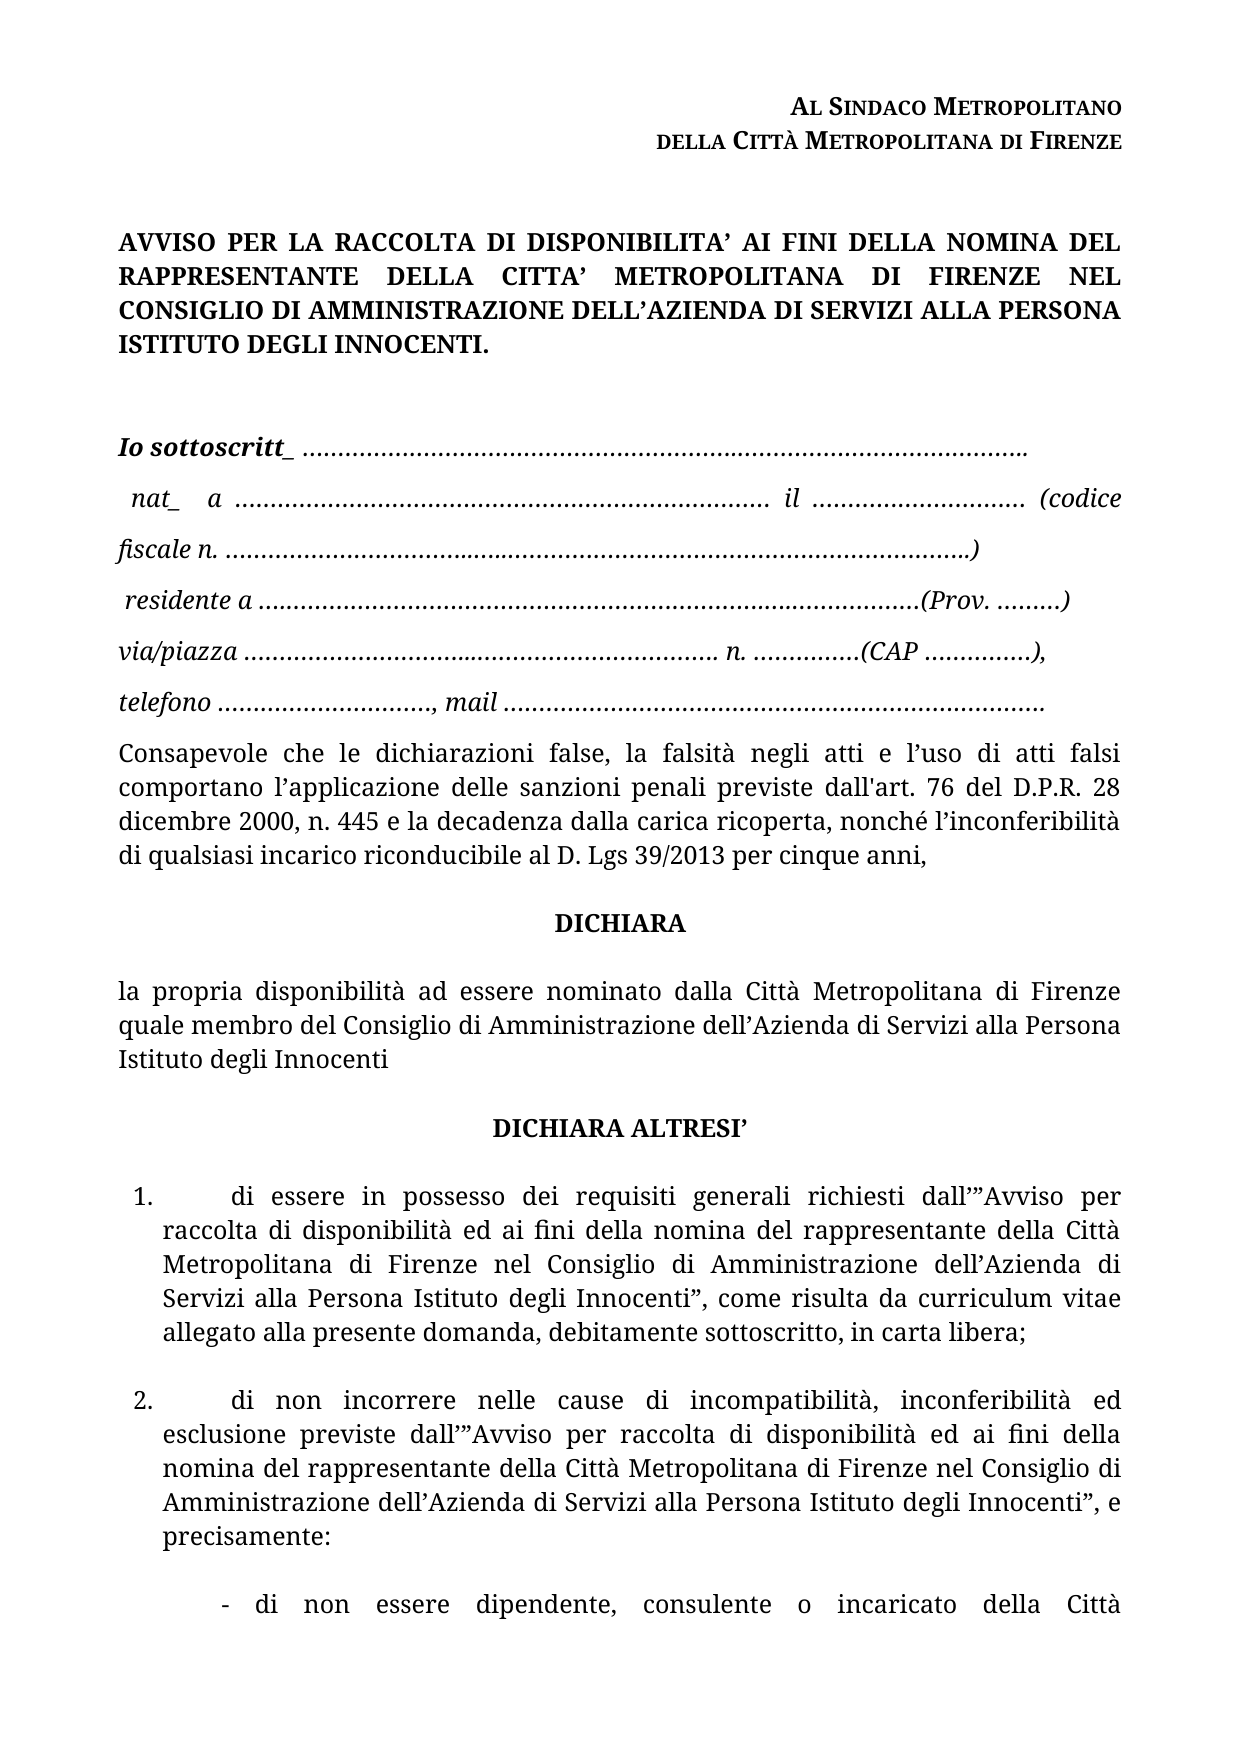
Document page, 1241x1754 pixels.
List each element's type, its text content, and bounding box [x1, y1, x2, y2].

text DICHIARA [118, 906, 1122, 940]
text telefono …………………………, mail …………………………………………………………………. [118, 684, 1122, 718]
text via/piazza …………………………...……………………………. n. ……………(CAP ……………), [118, 633, 1122, 667]
list di essere in possesso dei requisiti generali richiesti dall’”Avviso per raccolta di disponibilità ed ai fini della nomina del rappresentante della Città Metropolitana di Firenze nel Consiglio di Amministrazione dell’Azienda di Servizi alla Persona Istituto degli Innocenti”, come risulta da curriculum vitae allegato alla presente domanda, debitamente sottoscritto, in carta libera; [133, 1178, 1122, 1349]
text nat_ a ………………………………………………………………… il ………………………… (codice fiscale n. ……………………………..…..………………………………………………………..) [118, 480, 1122, 565]
text DICHIARA ALTRESI’ [118, 1110, 1122, 1144]
text AVVISO PER LA RACCOLTA DI DISPONIBILITA’ AI FINI DELLA NOMINA DEL RAPPRESENTANTE DELLA CITTA’ METROPOLITANA DI FIRENZE NEL CONSIGLIO DI AMMINISTRAZIONE DELL’AZIENDA DI SERVIZI ALLA PERSONA ISTITUTO DEGLI INNOCENTI. [118, 225, 1122, 361]
text - di non essere dipendente, consulente o incaricato della Città [221, 1587, 1122, 1621]
text la propria disponibilità ad essere nominato dalla Città Metropolitana di Firenze quale membro del Consiglio di Amministrazione dell’Azienda di Servizi alla Persona Istituto degli Innocenti [118, 974, 1122, 1076]
text della Città Metropolitana di Firenze [118, 123, 1122, 157]
list di non incorrere nelle cause di incompatibilità, inconferibilità ed esclusione previste dall’”Avviso per raccolta di disponibilità ed ai fini della nomina del rappresentante della Città Metropolitana di Firenze nel Consiglio di Amministrazione dell’Azienda di Servizi alla Persona Istituto degli Innocenti”, e precisamente: [133, 1383, 1122, 1553]
text residente a ….………………………………………………………….….………………(Prov. ………) [118, 582, 1122, 616]
text Io sottoscritt_ …………………………………………………….………………………………….. [118, 429, 1122, 463]
text Al Sindaco Metropolitano [118, 89, 1122, 123]
text Consapevole che le dichiarazioni false, la falsità negli atti e l’uso di atti falsi comportano l’applicazione delle sanzioni penali previste dall'art. 76 del D.P.R. 28 dicembre 2000, n. 445 e la decadenza dalla carica ricoperta, nonché l’inconferibilità di qualsiasi incarico riconducibile al D. Lgs 39/2013 per cinque anni, [118, 736, 1122, 872]
